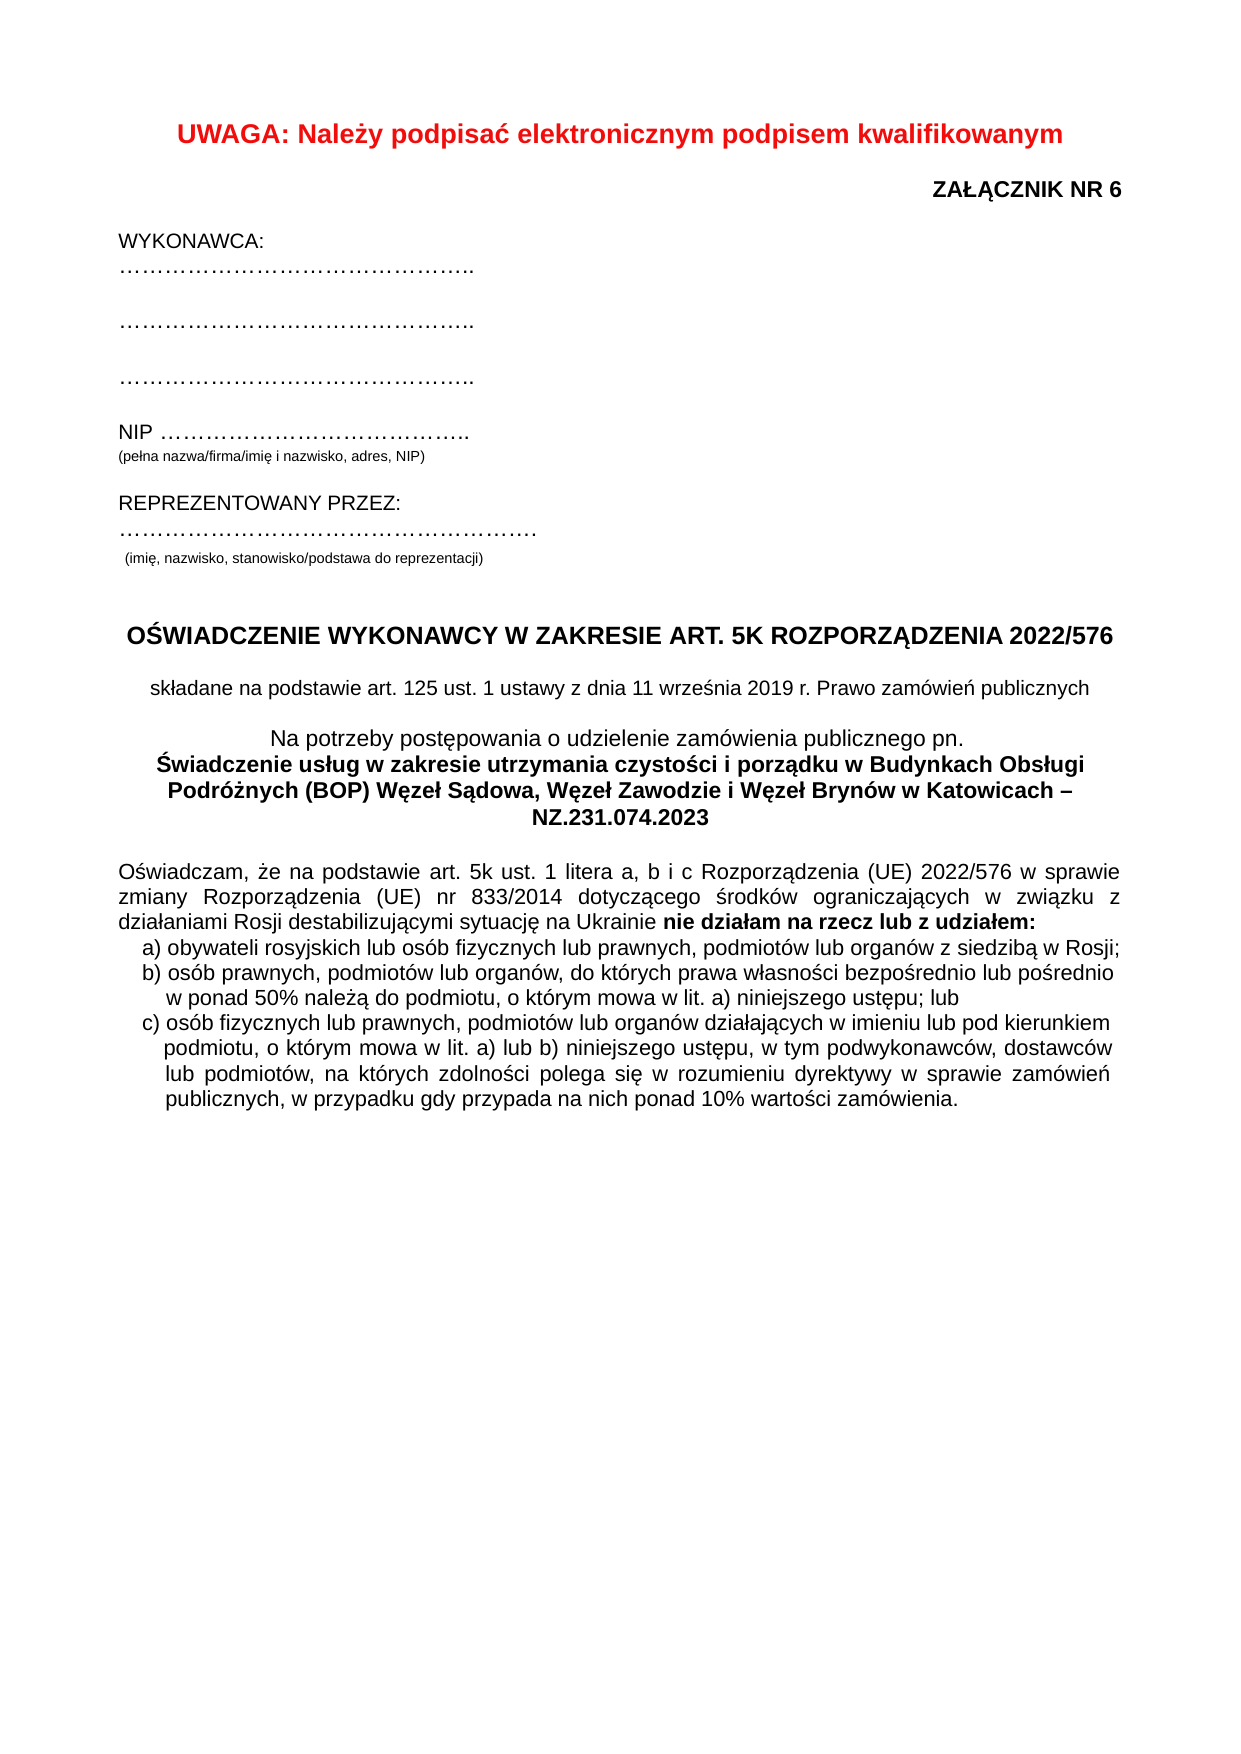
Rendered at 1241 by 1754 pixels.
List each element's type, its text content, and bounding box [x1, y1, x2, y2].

text ZAŁĄCZNIK NR 6 [118, 176, 1122, 202]
text REPREZENTOWANY PRZEZ: [118, 491, 1122, 515]
list b) osób prawnych, podmiotów lub organów, do których prawa własności bezpośrednio lub pośrednio w ponad 50% należą do podmiotu, o którym mowa w lit. a) niniejszego ustępu; lub [142, 960, 1122, 1010]
text WYKONAWCA: [118, 228, 1122, 252]
text ……………………………………….. [118, 252, 1122, 279]
text (imię, nazwisko, stanowisko/podstawa do reprezentacji) [118, 542, 1122, 568]
text ……………………………………….. [118, 307, 1122, 334]
text ……………………………………….. [118, 363, 1122, 389]
text składane na podstawie art. 125 ust. 1 ustawy z dnia 11 września 2019 r. Prawo zamówień publicznych [118, 676, 1122, 700]
text ………………………………………………. [118, 515, 1122, 542]
text NIP ………………………………….. [118, 418, 1122, 444]
text Na potrzeby postępowania o udzielenie zamówienia publicznego pn. [118, 725, 1122, 751]
text (pełna nazwa/firma/imię i nazwisko, adres, NIP) [118, 444, 1122, 465]
text Świadczenie usług w zakresie utrzymania czystości i porządku w Budynkach Obsługi Podróżnych (BOP) Węzeł Sądowa, Węzeł Zawodzie i Węzeł Brynów w Katowicach – NZ.231.074.2023 [118, 751, 1122, 830]
list podmiotu, o którym mowa w lit. a) lub b) niniejszego ustępu, w tym podwykonawców, dostawców lub podmiotów, na których zdolności polega się w rozumieniu dyrektywy w sprawie zamówień publicznych, w przypadku gdy przypada na nich ponad 10% wartości zamówienia. [142, 1035, 1122, 1111]
text Oświadczam, że na podstawie art. 5k ust. 1 litera a, b i c Rozporządzenia (UE) 2022/576 w sprawie zmiany Rozporządzenia (UE) nr 833/2014 dotyczącego środków ograniczających w związku z działaniami Rosji destabilizującymi sytuację na Ukrainie nie działam na rzecz lub z udziałem: [118, 859, 1122, 934]
list a) obywateli rosyjskich lub osób fizycznych lub prawnych, podmiotów lub organów z siedzibą w Rosji; [142, 934, 1122, 960]
text UWAGA: Należy podpisać elektronicznym podpisem kwalifikowanym [118, 118, 1122, 149]
text OŚWIADCZENIE WYKONAWCY W ZAKRESIE ART. 5K ROZPORZĄDZENIA 2022/576 [118, 621, 1122, 649]
list c) osób fizycznych lub prawnych, podmiotów lub organów działających w imieniu lub pod kierunkiem [142, 1010, 1122, 1035]
